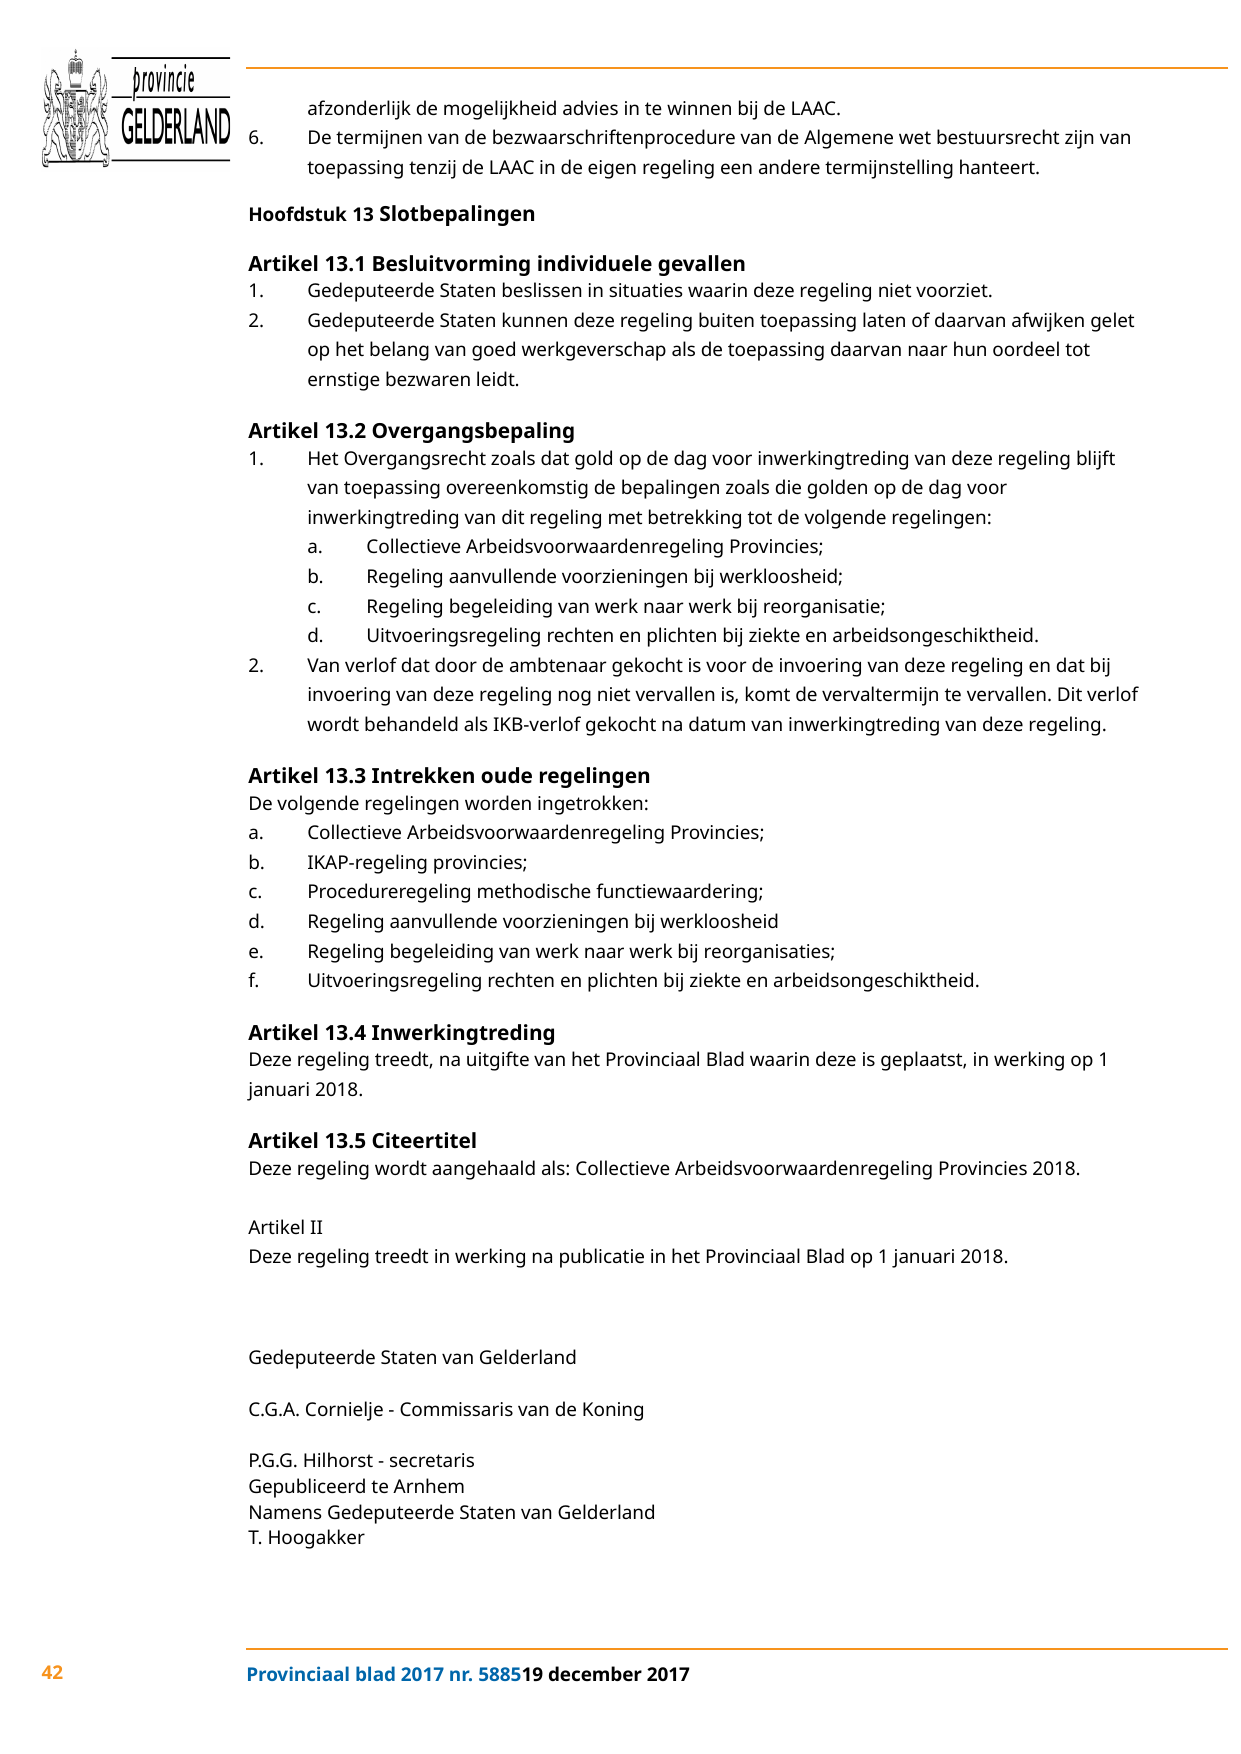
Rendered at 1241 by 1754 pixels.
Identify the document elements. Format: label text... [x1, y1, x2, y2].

list Procedureregeling methodische functiewaardering; [248, 879, 1152, 904]
list Van verlof dat door de ambtenaar gekocht is voor de invoering van deze regeling en dat bij invoering van deze regeling nog niet vervallen is, komt de vervaltermijn te vervallen. Dit verlof wordt behandeld als IKB-verlof gekocht na datum van inwerkingtreding van deze regeling. [248, 652, 1152, 737]
text Artikel 13.2 Overgangsbepaling [248, 416, 1152, 445]
text T. Hoogakker [248, 1524, 1152, 1550]
list Gedeputeerde Staten beslissen in situaties waarin deze regeling niet voorziet. [248, 277, 1152, 303]
list Gedeputeerde Staten kunnen deze regeling buiten toepassing laten of daarvan afwijken gelet op het belang van goed werkgeverschap als de toepassing daarvan naar hun oordeel tot ernstige bezwaren leidt. [248, 307, 1152, 392]
text C.G.A. Cornielje - Commissaris van de Koning [248, 1396, 1152, 1422]
text Artikel 13.1 Besluitvorming individuele gevallen [248, 249, 1152, 277]
list Regeling begeleiding van werk naar werk bij reorganisatie; [307, 593, 1152, 618]
list Regeling aanvullende voorzieningen bij werkloosheid; [307, 563, 1152, 589]
text Artikel II [248, 1214, 1152, 1240]
list IKAP-regeling provincies; [248, 849, 1152, 875]
text Hoofdstuk 13 Slotbepalingen [248, 199, 1152, 228]
picture [41, 47, 231, 172]
text Gedeputeerde Staten van Gelderland [248, 1344, 1152, 1370]
list Regeling aanvullende voorzieningen bij werkloosheid [248, 908, 1152, 934]
list Uitvoeringsregeling rechten en plichten bij ziekte en arbeidsongeschiktheid. [248, 967, 1152, 993]
list Collectieve Arbeidsvoorwaardenregeling Provincies; [248, 819, 1152, 845]
list Regeling begeleiding van werk naar werk bij reorganisaties; [248, 938, 1152, 964]
text Artikel 13.3 Intrekken oude regelingen [248, 762, 1152, 790]
list De termijnen van de bezwaarschriftenprocedure van de Algemene wet bestuursrecht zijn van toepassing tenzij de LAAC in de eigen regeling een andere termijnstelling hanteert. [248, 124, 1152, 180]
text Namens Gedeputeerde Staten van Gelderland [248, 1499, 1152, 1524]
list Het Overgangsrecht zoals dat gold op de dag voor inwerkingtreding van deze regeling blijft van toepassing overeenkomstig de bepalingen zoals die golden op de dag voor inwerkingtreding van dit regeling met betrekking tot de volgende regelingen: [248, 445, 1152, 530]
list Uitvoeringsregeling rechten en plichten bij ziekte en arbeidsongeschiktheid. [307, 622, 1152, 648]
text Gepubliceerd te Arnhem [248, 1473, 1152, 1499]
text Artikel 13.5 Citeertitel [248, 1126, 1152, 1155]
text Deze regeling treedt, na uitgifte van het Provinciaal Blad waarin deze is geplaatst, in werking op 1 januari 2018. [248, 1046, 1152, 1102]
text P.G.G. Hilhorst - secretaris [248, 1447, 1152, 1473]
text Deze regeling wordt aangehaald als: Collectieve Arbeidsvoorwaardenregeling Provincies 2018. [248, 1155, 1152, 1181]
text Artikel 13.4 Inwerkingtreding [248, 1018, 1152, 1046]
text Deze regeling treedt in werking na publicatie in het Provinciaal Blad op 1 januari 2018. [248, 1243, 1152, 1269]
list Collectieve Arbeidsvoorwaardenregeling Provincies; [307, 534, 1152, 559]
list afzonderlijk de mogelijkheid advies in te winnen bij de LAAC. [248, 95, 1152, 121]
text De volgende regelingen worden ingetrokken: [248, 790, 1152, 816]
